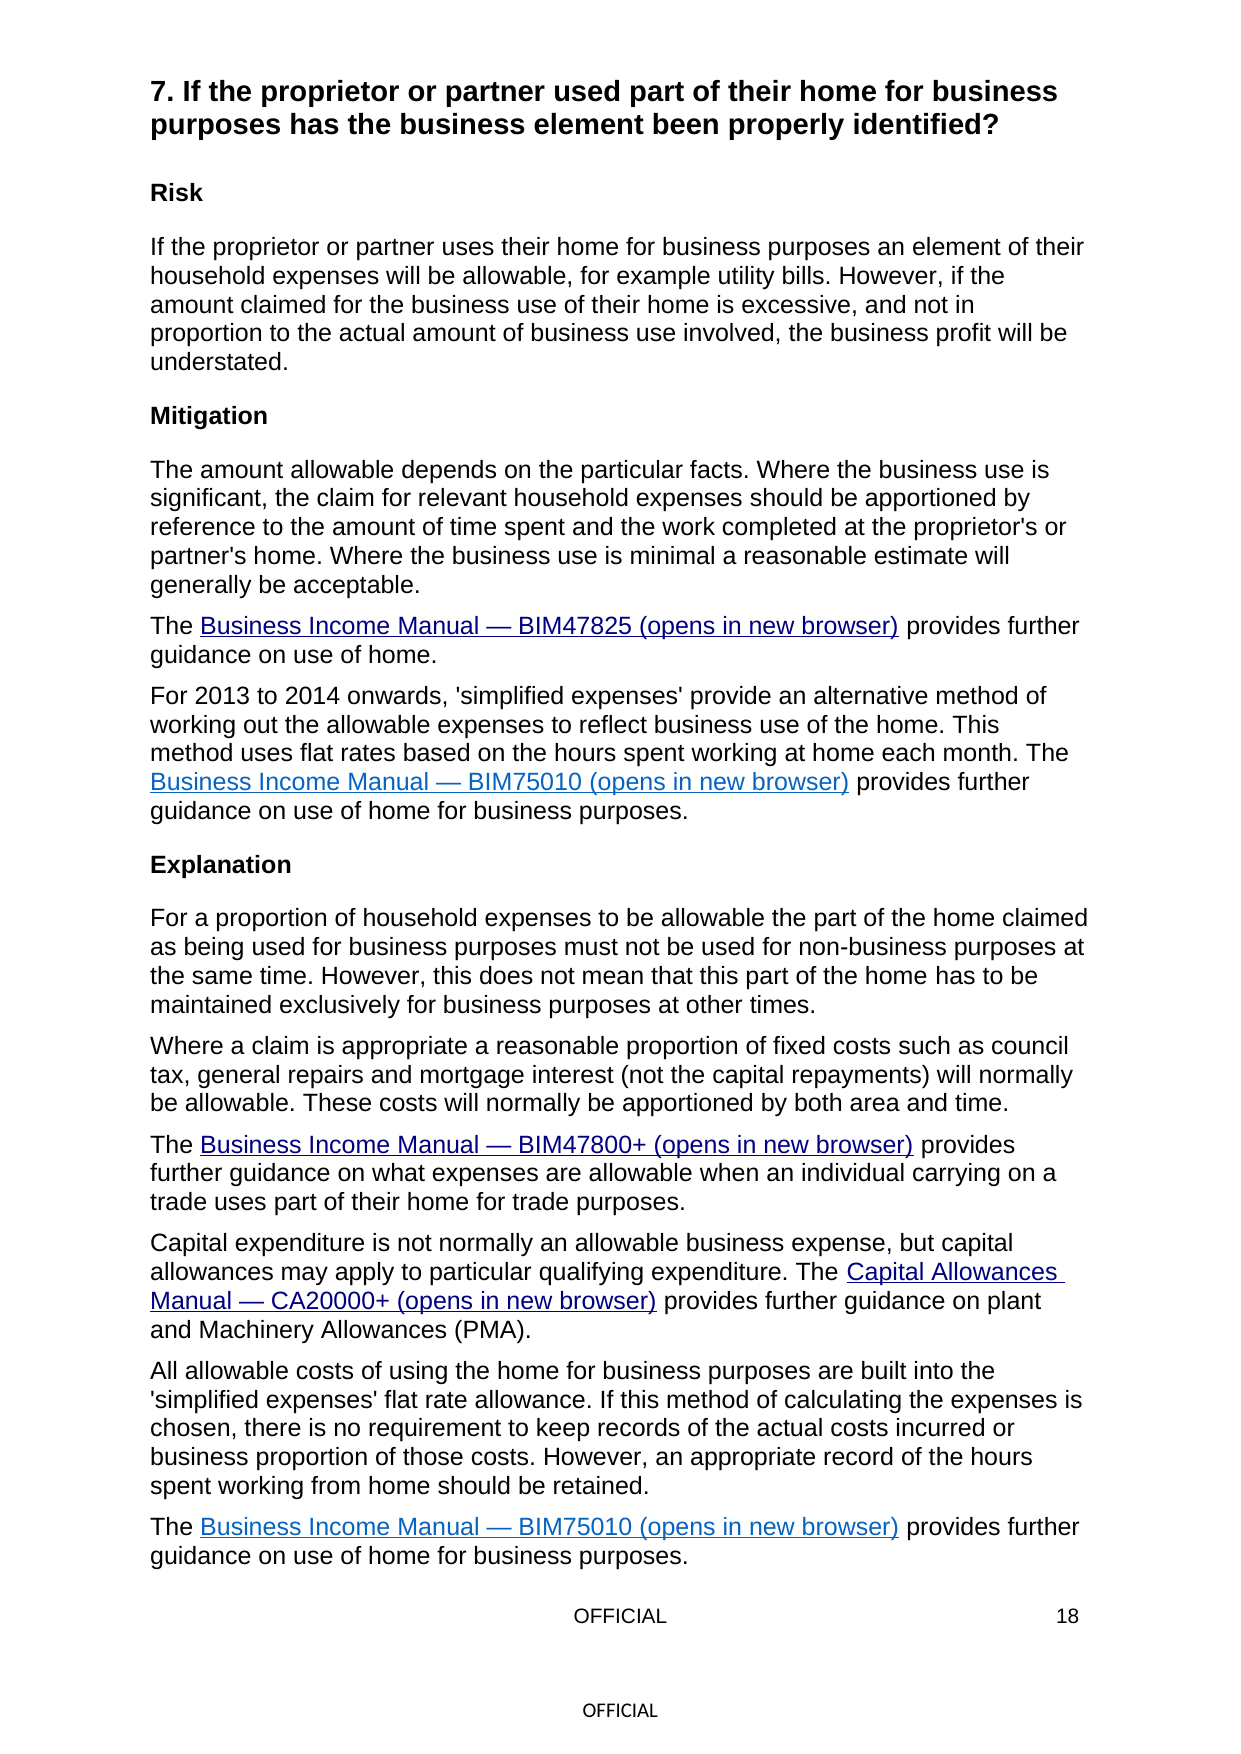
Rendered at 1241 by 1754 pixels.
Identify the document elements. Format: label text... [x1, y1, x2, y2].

text For 2013 to 2014 onwards, 'simplified expenses' provide an alternative method of working out the allowable expenses to reflect business use of the home. This method uses flat rates based on the hours spent working at home each month. The Business Income Manual — BIM75010 (opens in new browser) provides further guidance on use of home for business purposes. [150, 681, 1090, 824]
subtitle Risk [150, 178, 1090, 207]
text All allowable costs of using the home for business purposes are built into the 'simplified expenses' flat rate allowance. If this method of calculating the expenses is chosen, there is no requirement to keep records of the actual costs incurred or business proportion of those costs. However, an appropriate record of the hours spent working from home should be retained. [150, 1356, 1090, 1499]
text The Business Income Manual — BIM47800+ (opens in new browser) provides further guidance on what expenses are allowable when an individual carrying on a trade uses part of their home for trade purposes. [150, 1129, 1090, 1216]
text If the proprietor or partner uses their home for business purposes an element of their household expenses will be allowable, for example utility bills. However, if the amount claimed for the business use of their home is excessive, and not in proportion to the actual amount of business use involved, the business profit will be understated. [150, 232, 1090, 376]
text The Business Income Manual — BIM47825 (opens in new browser) provides further guidance on use of home. [150, 611, 1090, 668]
text Capital expenditure is not normally an allowable business expense, but capital allowances may apply to particular qualifying expenditure. The Capital Allowances Manual — CA20000+ (opens in new browser) provides further guidance on plant and Machinery Allowances (PMA). [150, 1228, 1090, 1343]
text The amount allowable depends on the particular facts. Where the business use is significant, the claim for relevant household expenses should be apportioned by reference to the amount of time spent and the work completed at the proprietor's or partner's home. Where the business use is minimal a reasonable estimate will generally be acceptable. [150, 454, 1090, 598]
text For a proportion of household expenses to be allowable the part of the home claimed as being used for business purposes must not be used for non-business purposes at the same time. However, this does not mean that this part of the home has to be maintained exclusively for business purposes at other times. [150, 903, 1090, 1018]
subtitle Explanation [150, 849, 1090, 878]
subtitle 7. If the proprietor or partner used part of their home for business purposes has the business element been properly identified? [150, 74, 1090, 141]
text Where a claim is appropriate a reasonable proportion of fixed costs such as council tax, general repairs and mortgage interest (not the capital repayments) will normally be allowable. These costs will normally be apportioned by both area and time. [150, 1031, 1090, 1117]
text The Business Income Manual — BIM75010 (opens in new browser) provides further guidance on use of home for business purposes. [150, 1512, 1090, 1569]
subtitle Mitigation [150, 401, 1090, 429]
